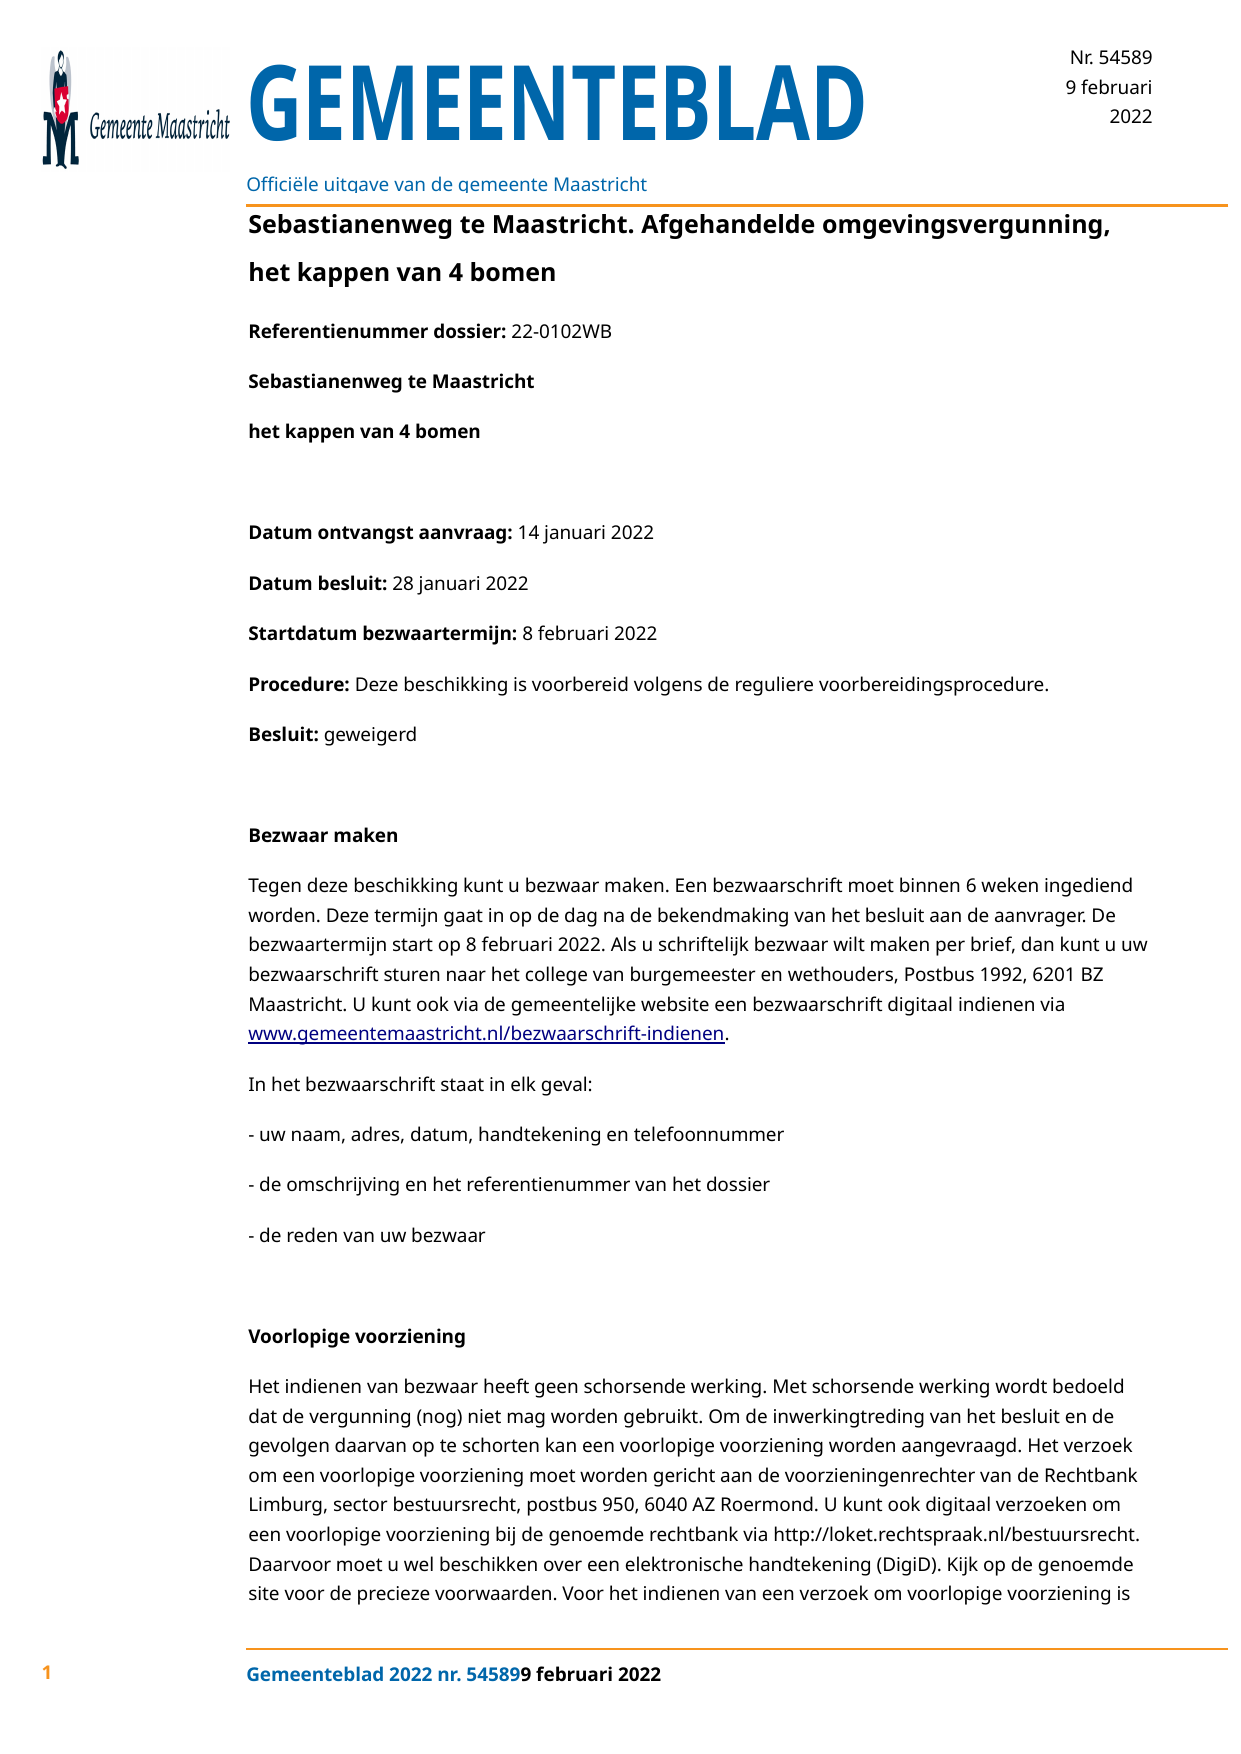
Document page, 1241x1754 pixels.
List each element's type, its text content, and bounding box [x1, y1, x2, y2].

text Sebastianenweg te Maastricht [248, 368, 1152, 394]
text Datum besluit: 28 januari 2022 [248, 570, 1152, 596]
text Voorlopige voorziening [248, 1323, 1152, 1349]
text het kappen van 4 bomen [248, 419, 1152, 444]
text - uw naam, adres, datum, handtekening en telefoonnummer [248, 1121, 1152, 1147]
text Datum ontvangst aanvraag: 14 januari 2022 [248, 519, 1152, 545]
text - de omschrijving en het referentienummer van het dossier [248, 1172, 1152, 1197]
text Procedure: Deze beschikking is voorbereid volgens de reguliere voorbereidingsprocedure. [248, 671, 1152, 697]
text In het bezwaarschrift staat in elk geval: [248, 1071, 1152, 1097]
text Tegen deze beschikking kunt u bezwaar maken. Een bezwaarschrift moet binnen 6 weken ingediend worden. Deze termijn gaat in op de dag na de bekendmaking van het besluit aan de aanvrager. De bezwaartermijn start op 8 februari 2022. Als u schriftelijk bezwaar wilt maken per brief, dan kunt u uw bezwaarschrift sturen naar het college van burgemeester en wethouders, Postbus 1992, 6201 BZ Maastricht. U kunt ook via de gemeentelijke website een bezwaarschrift digitaal indienen via www.gemeentemaastricht.nl/bezwaarschrift-indienen. [248, 872, 1152, 1046]
text Startdatum bezwaartermijn: 8 februari 2022 [248, 620, 1152, 646]
text Bezwaar maken [248, 822, 1152, 848]
text Sebastianenweg te Maastricht. Afgehandelde omgevingsvergunning, het kappen van 4 bomen [248, 207, 1152, 288]
text Besluit: geweigerd [248, 721, 1152, 747]
picture [41, 47, 231, 172]
text Referentienummer dossier: 22-0102WB [248, 318, 1152, 344]
text Het indienen van bezwaar heeft geen schorsende werking. Met schorsende werking wordt bedoeld dat de vergunning (nog) niet mag worden gebruikt. Om de inwerkingtreding van het besluit en de gevolgen daarvan op te schorten kan een voorlopige voorziening worden aangevraagd. Het verzoek om een voorlopige voorziening moet worden gericht aan de voorzieningenrechter van de Rechtbank Limburg, sector bestuursrecht, postbus 950, 6040 AZ Roermond. U kunt ook digitaal verzoeken om een voorlopige voorziening bij de genoemde rechtbank via http://loket.rechtspraak.nl/bestuursrecht. Daarvoor moet u wel beschikken over een elektronische handtekening (DigiD). Kijk op de genoemde site voor de precieze voorwaarden. Voor het indienen van een verzoek om voorlopige voorziening is [248, 1373, 1152, 1606]
text - de reden van uw bezwaar [248, 1222, 1152, 1248]
